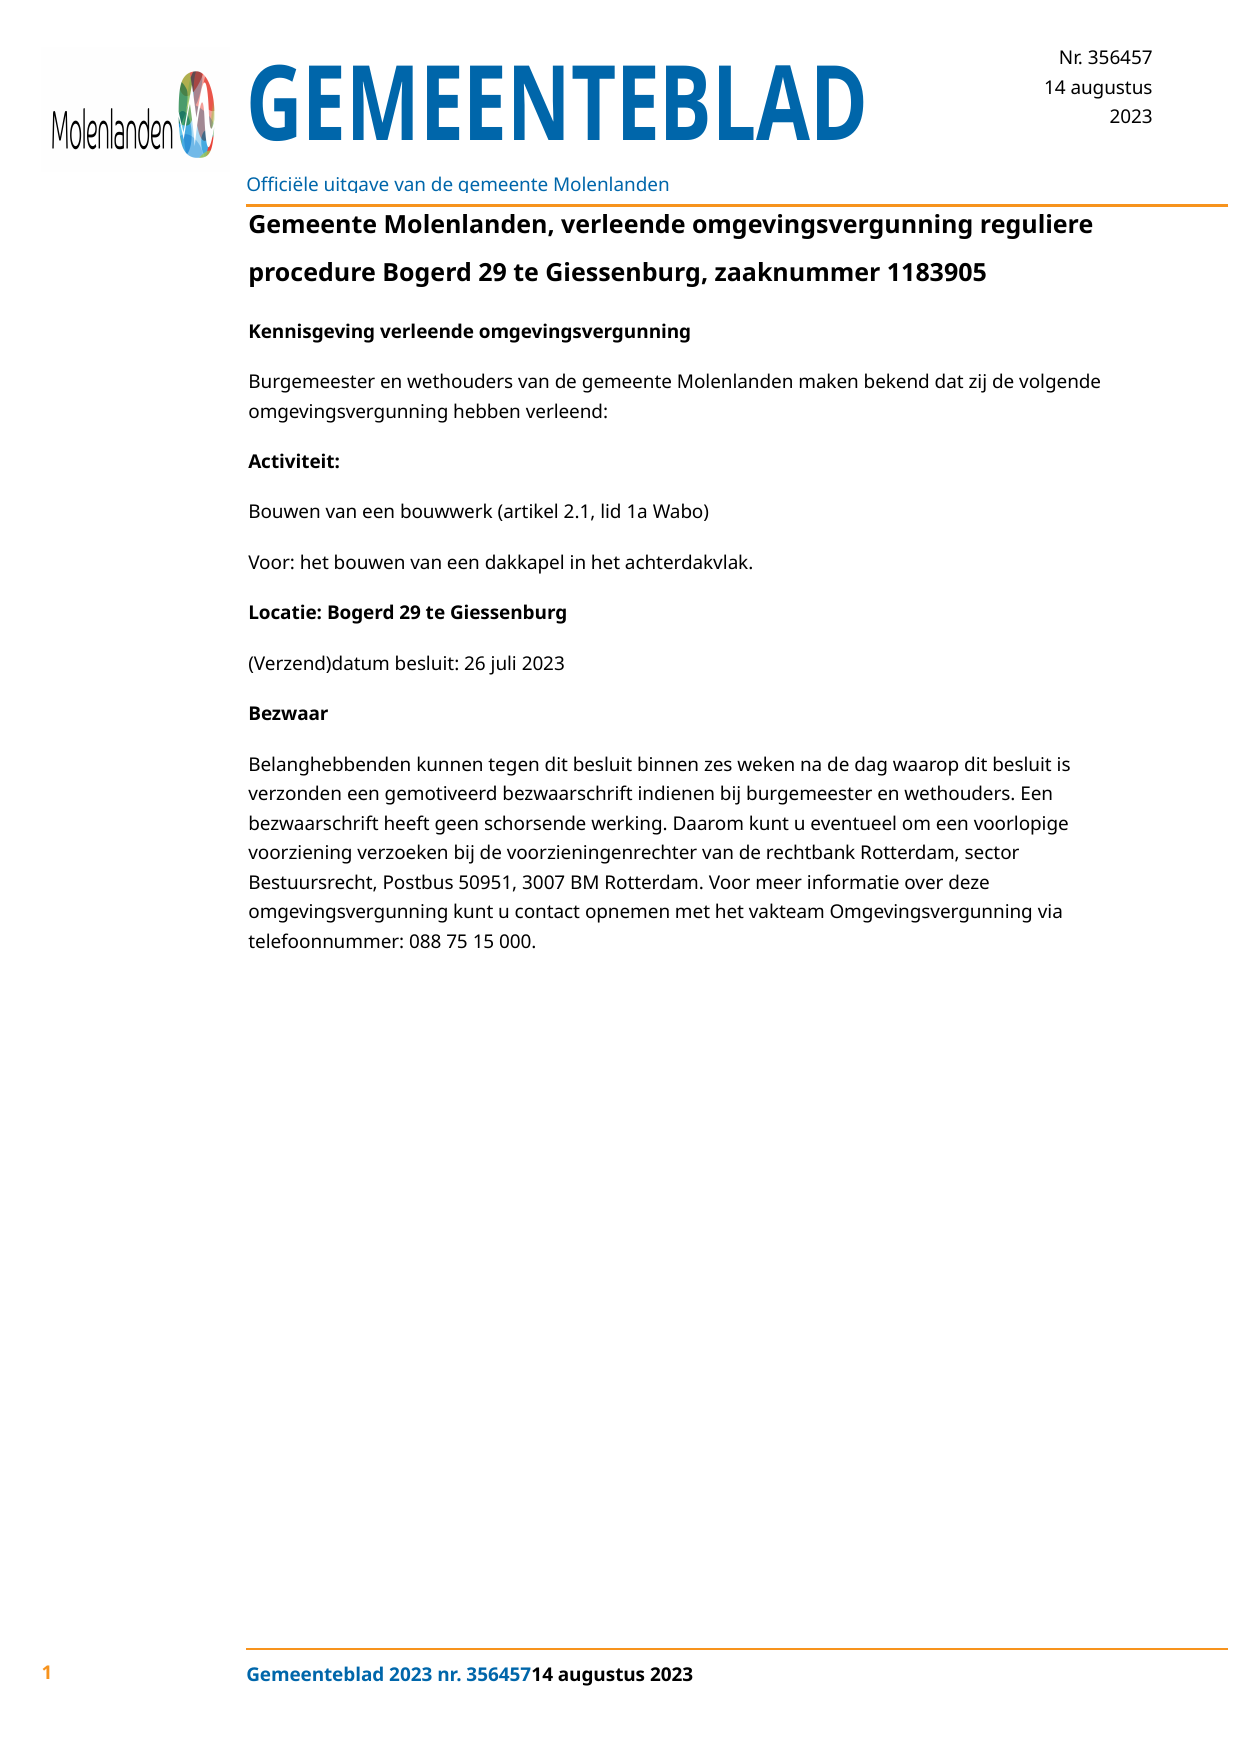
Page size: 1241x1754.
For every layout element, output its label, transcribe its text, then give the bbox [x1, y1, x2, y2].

text (Verzend)datum besluit: 26 juli 2023 [248, 650, 1152, 676]
text Burgemeester en wethouders van de gemeente Molenlanden maken bekend dat zij de volgende omgevingsvergunning hebben verleend: [248, 368, 1152, 424]
text Activiteit: [248, 448, 1152, 474]
text Voor: het bouwen van een dakkapel in het achterdakvlak. [248, 549, 1152, 575]
text Bouwen van een bouwwerk (artikel 2.1, lid 1a Wabo) [248, 499, 1152, 524]
text Locatie: Bogerd 29 te Giessenburg [248, 599, 1152, 625]
text Kennisgeving verleende omgevingsvergunning [248, 318, 1152, 344]
text Belanghebbenden kunnen tegen dit besluit binnen zes weken na de dag waarop dit besluit is verzonden een gemotiveerd bezwaarschrift indienen bij burgemeester en wethouders. Een bezwaarschrift heeft geen schorsende werking. Daarom kunt u eventueel om een voorlopige voorziening verzoeken bij de voorzieningenrechter van de rechtbank Rotterdam, sector Bestuursrecht, Postbus 50951, 3007 BM Rotterdam. Voor meer informatie over deze omgevingsvergunning kunt u contact opnemen met het vakteam Omgevingsvergunning via telefoonnummer: 088 75 15 000. [248, 751, 1152, 954]
text Gemeente Molenlanden, verleende omgevingsvergunning reguliere procedure Bogerd 29 te Giessenburg, zaaknummer 1183905 [248, 207, 1152, 288]
picture [41, 47, 231, 172]
text Bezwaar [248, 700, 1152, 726]
